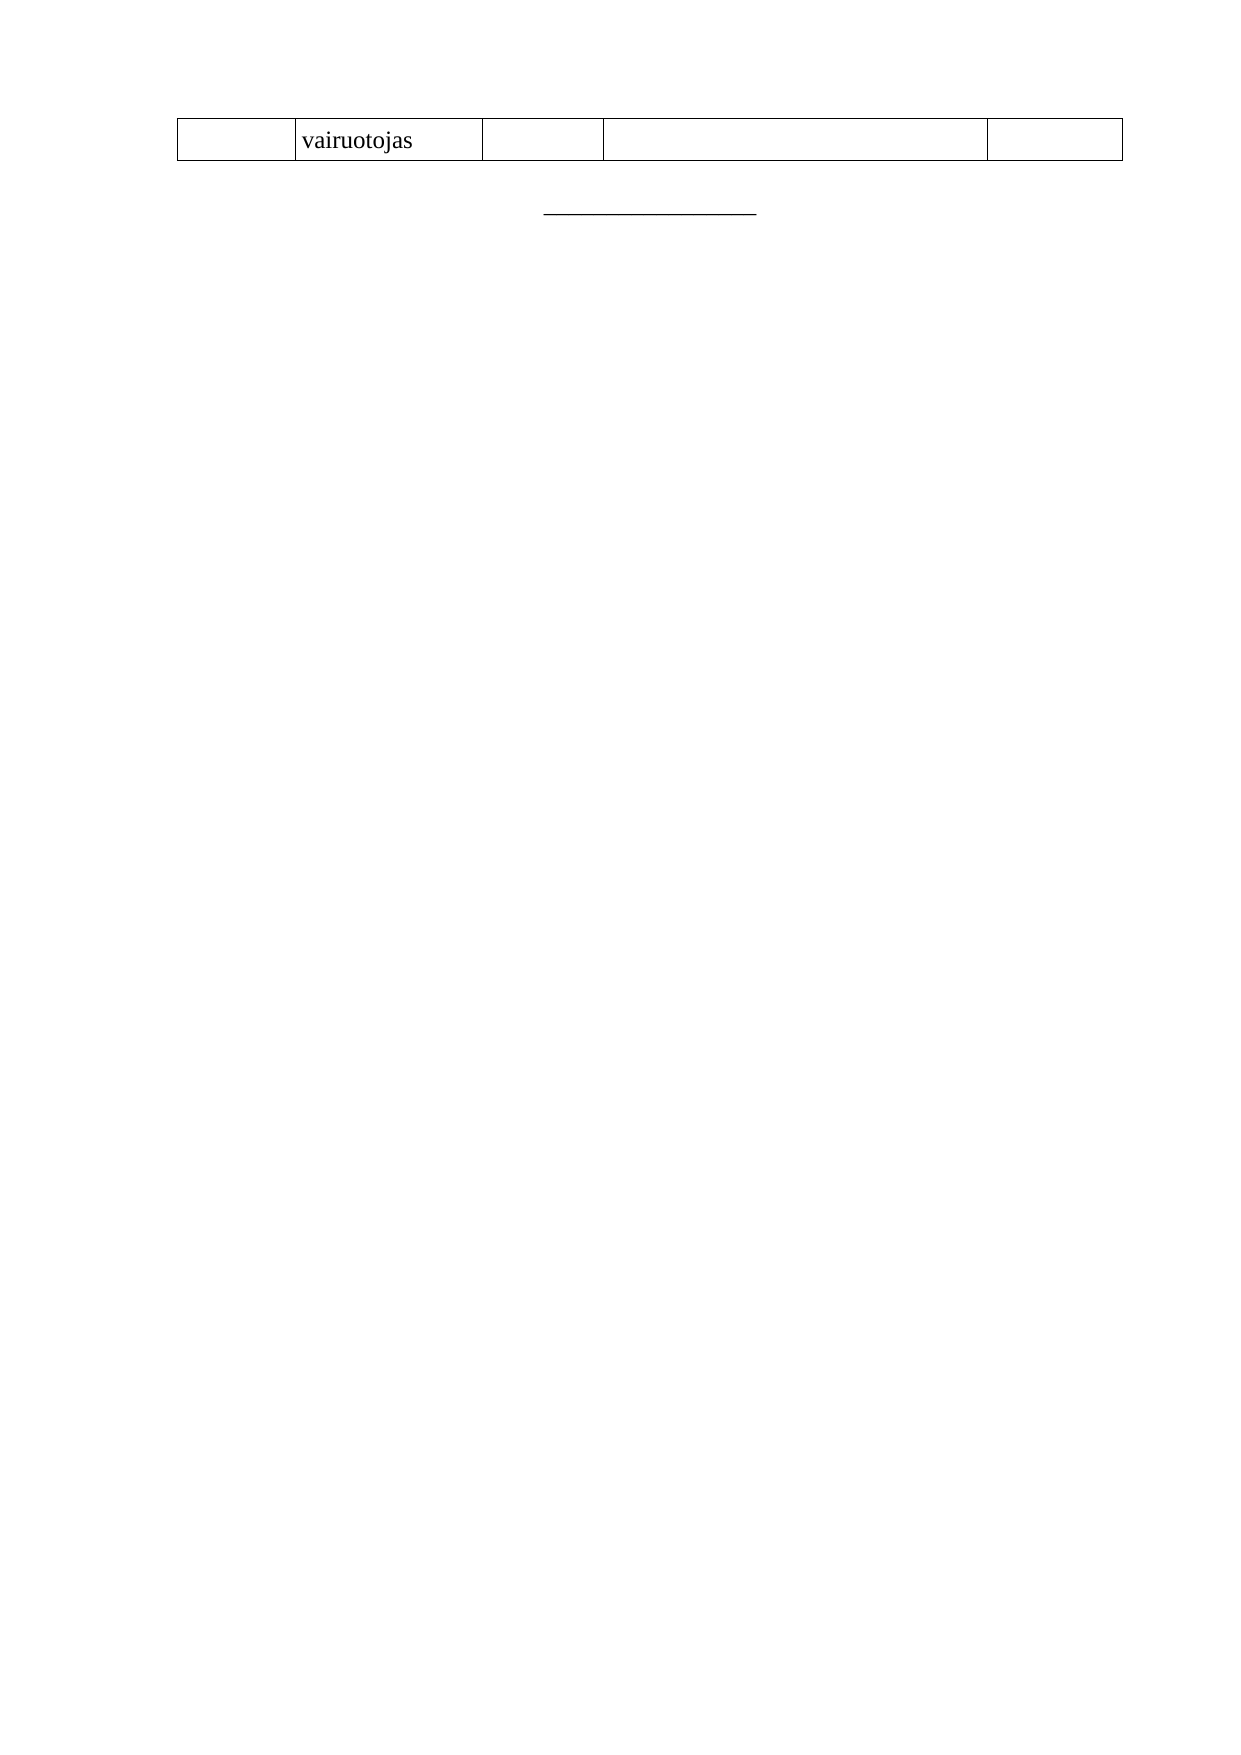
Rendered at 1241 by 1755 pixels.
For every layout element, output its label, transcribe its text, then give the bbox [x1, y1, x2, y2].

table_cell [988, 119, 1122, 160]
table_cell vairuotojas [296, 119, 482, 160]
table_cell [178, 119, 295, 160]
table_cell [604, 119, 987, 160]
text _________________ [177, 189, 1122, 218]
table_cell [483, 119, 603, 160]
